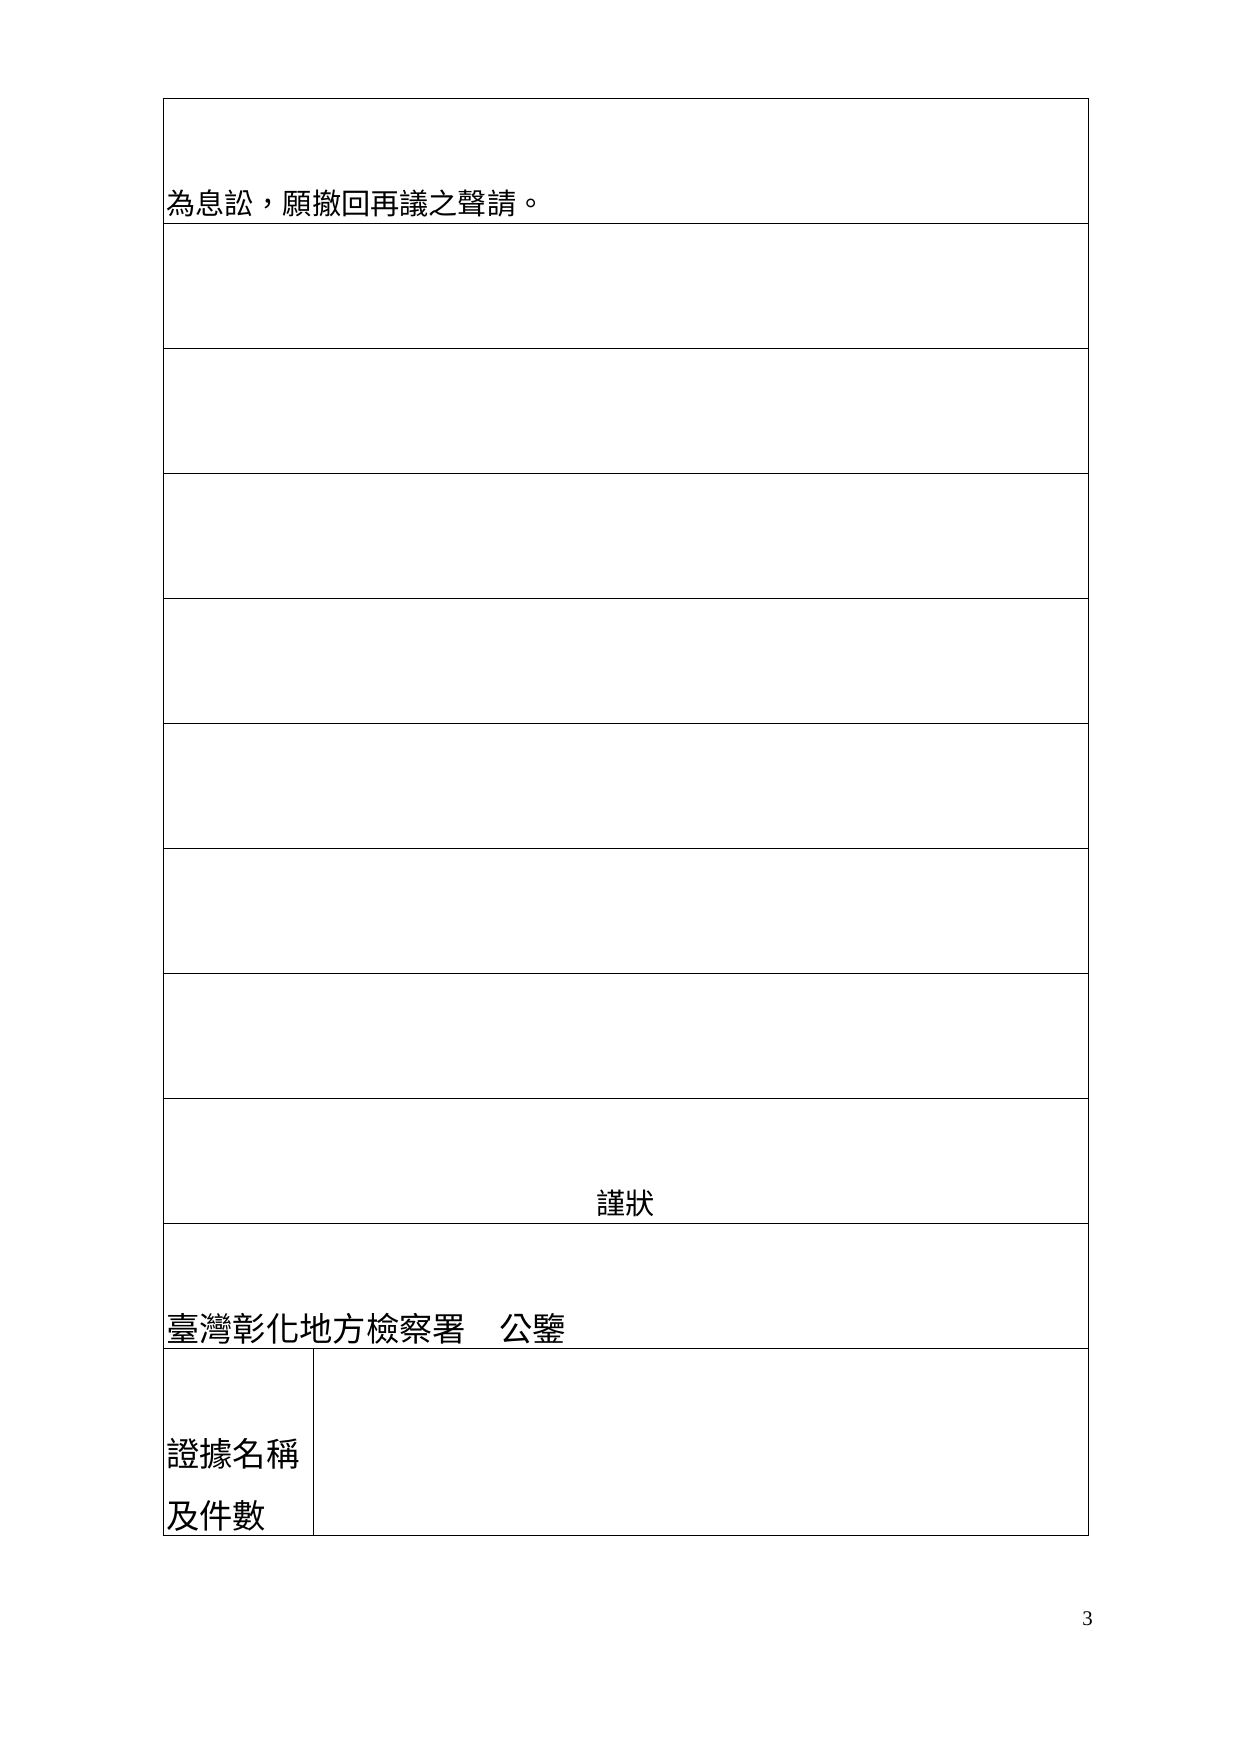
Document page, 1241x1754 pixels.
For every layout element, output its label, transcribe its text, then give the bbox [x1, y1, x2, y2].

table_cell [164, 349, 1088, 472]
table_cell 為息訟，願撤回再議之聲請。 [164, 99, 1088, 222]
table_cell [164, 724, 1088, 847]
table_cell [164, 599, 1088, 722]
table_cell [164, 224, 1088, 347]
table_cell 證據名稱 及件數 [164, 1349, 313, 1535]
table_cell [164, 849, 1088, 972]
table_cell [314, 1349, 1088, 1535]
table_cell 謹狀 [164, 1099, 1088, 1222]
table_cell 臺灣彰化地方檢察署 公鑒 [164, 1224, 1088, 1347]
table_cell [164, 974, 1088, 1097]
table_cell [164, 474, 1088, 597]
